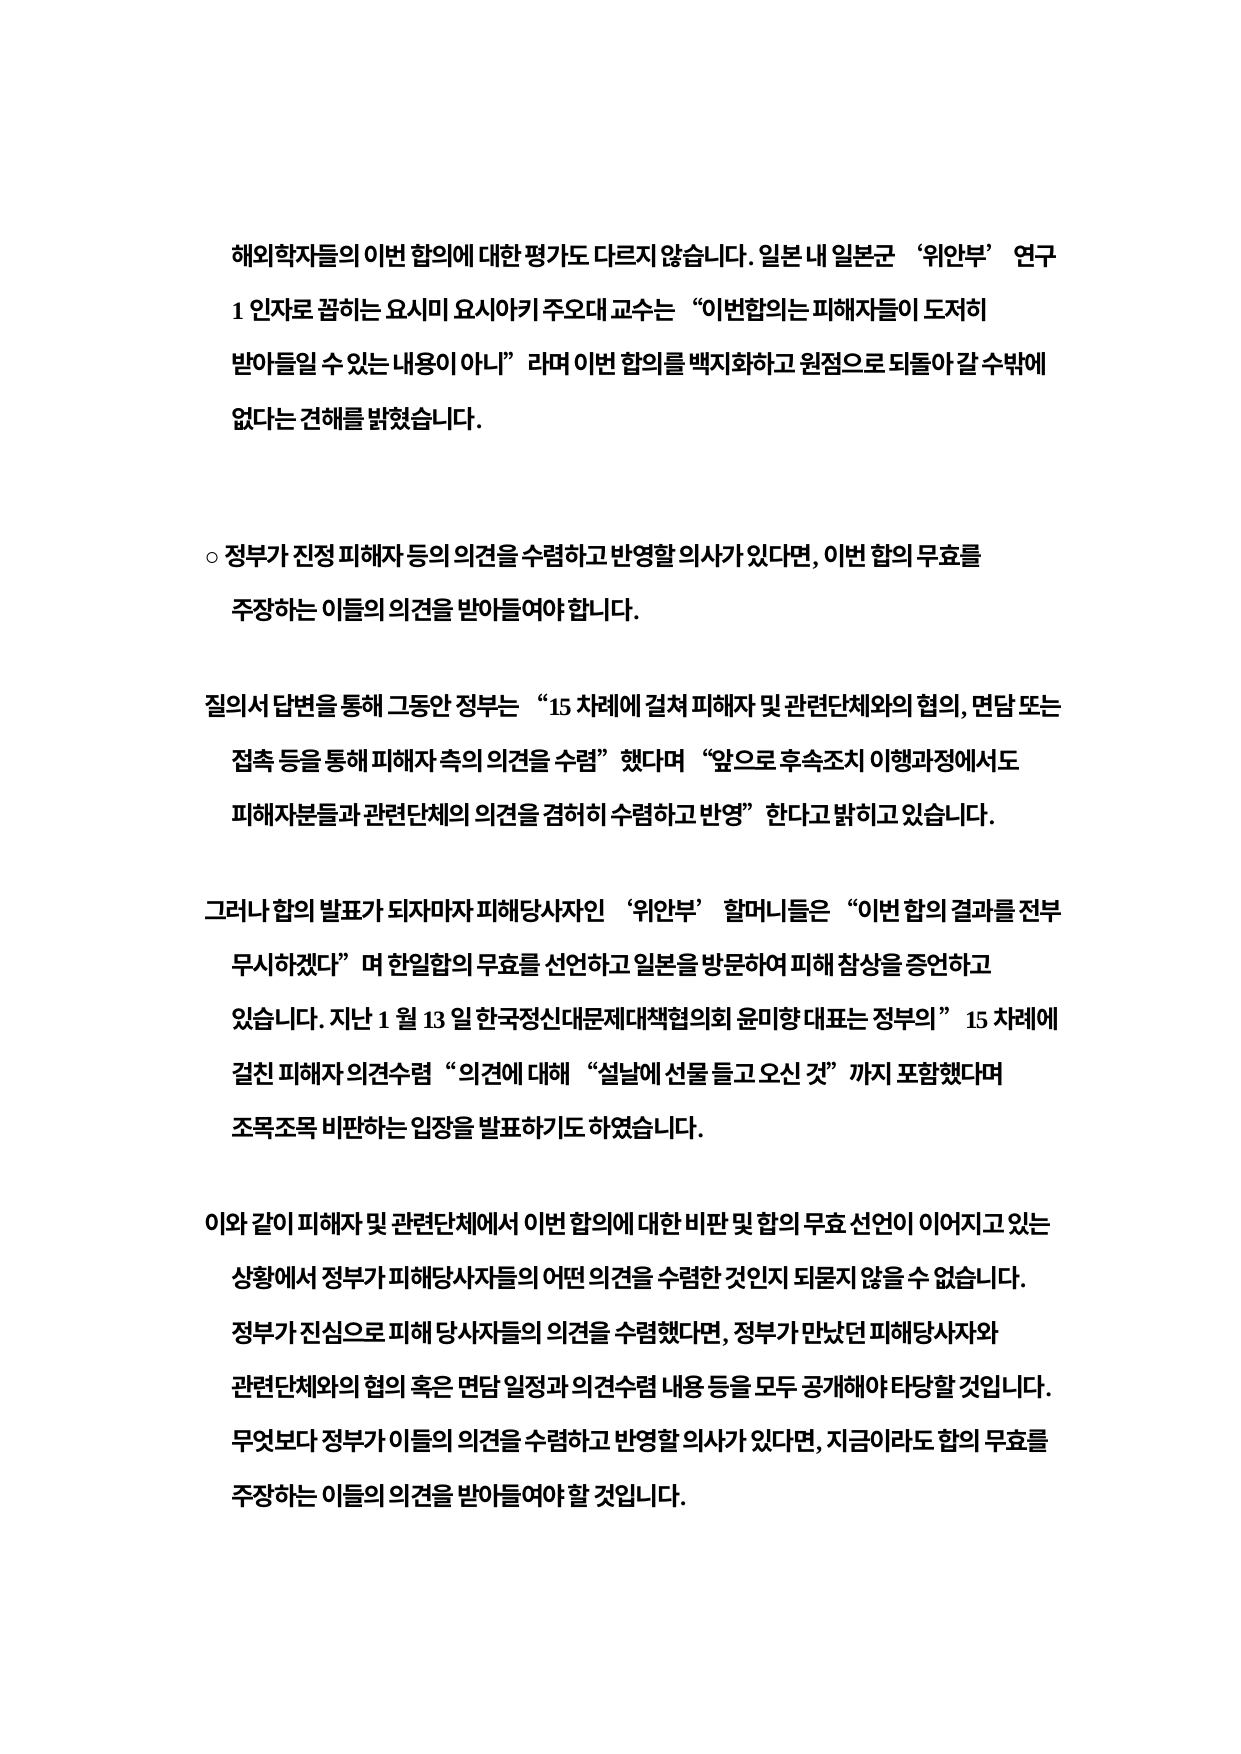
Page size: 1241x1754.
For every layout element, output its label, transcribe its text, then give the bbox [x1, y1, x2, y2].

text 질의서 답변을 통해 그동안 정부는 “15차례에 걸쳐 피해자 및 관련단체와의 협의, 면담 또는 접촉 등을 통해 피해자 측의 의견을 수렴”했다며 “앞으로 후속조치 이행과정에서도 피해자분들과 관련단체의 의견을 겸허히 수렴하고 반영”한다고 밝히고 있습니다. [204, 687, 1063, 832]
text 그러나 합의 발표가 되자마자 피해당사자인 ‘위안부’ 할머니들은 “이번 합의 결과를 전부 무시하겠다”며 한일합의 무효를 선언하고 일본을 방문하여 피해 참상을 증언하고 있습니다. 지난 1월 13일 한국정신대문제대책협의회 윤미향 대표는 정부의 ”15차례에 걸친 피해자 의견수렴“ 의견에 대해 “설날에 선물 들고 오신 것”까지 포함했다며 조목조목 비판하는 입장을 발표하기도 하였습니다. [204, 891, 1063, 1145]
text ○ 정부가 진정 피해자 등의 의견을 수렴하고 반영할 의사가 있다면, 이번 합의 무효를 주장하는 이들의 의견을 받아들여야 합니다. [204, 536, 1063, 627]
text 이와 같이 피해자 및 관련단체에서 이번 합의에 대한 비판 및 합의 무효 선언이 이어지고 있는 상황에서 정부가 피해당사자들의 어떤 의견을 수렴한 것인지 되묻지 않을 수 없습니다. 정부가 진심으로 피해 당사자들의 의견을 수렴했다면, 정부가 만났던 피해당사자와 관련단체와의 협의 혹은 면담 일정과 의견수렴 내용 등을 모두 공개해야 타당할 것입니다. 무엇보다 정부가 이들의 의견을 수렴하고 반영할 의사가 있다면, 지금이라도 합의 무효를 주장하는 이들의 의견을 받아들여야 할 것입니다. [204, 1204, 1063, 1512]
text 해외학자들의 이번 합의에 대한 평가도 다르지 않습니다. 일본 내 일본군 ‘위안부’ 연구 1인자로 꼽히는 요시미 요시아키 주오대 교수는 “이번합의는 피해자들이 도저히 받아들일 수 있는 내용이 아니”라며 이번 합의를 백지화하고 원점으로 되돌아 갈 수밖에 없다는 견해를 밝혔습니다. [204, 236, 1063, 436]
